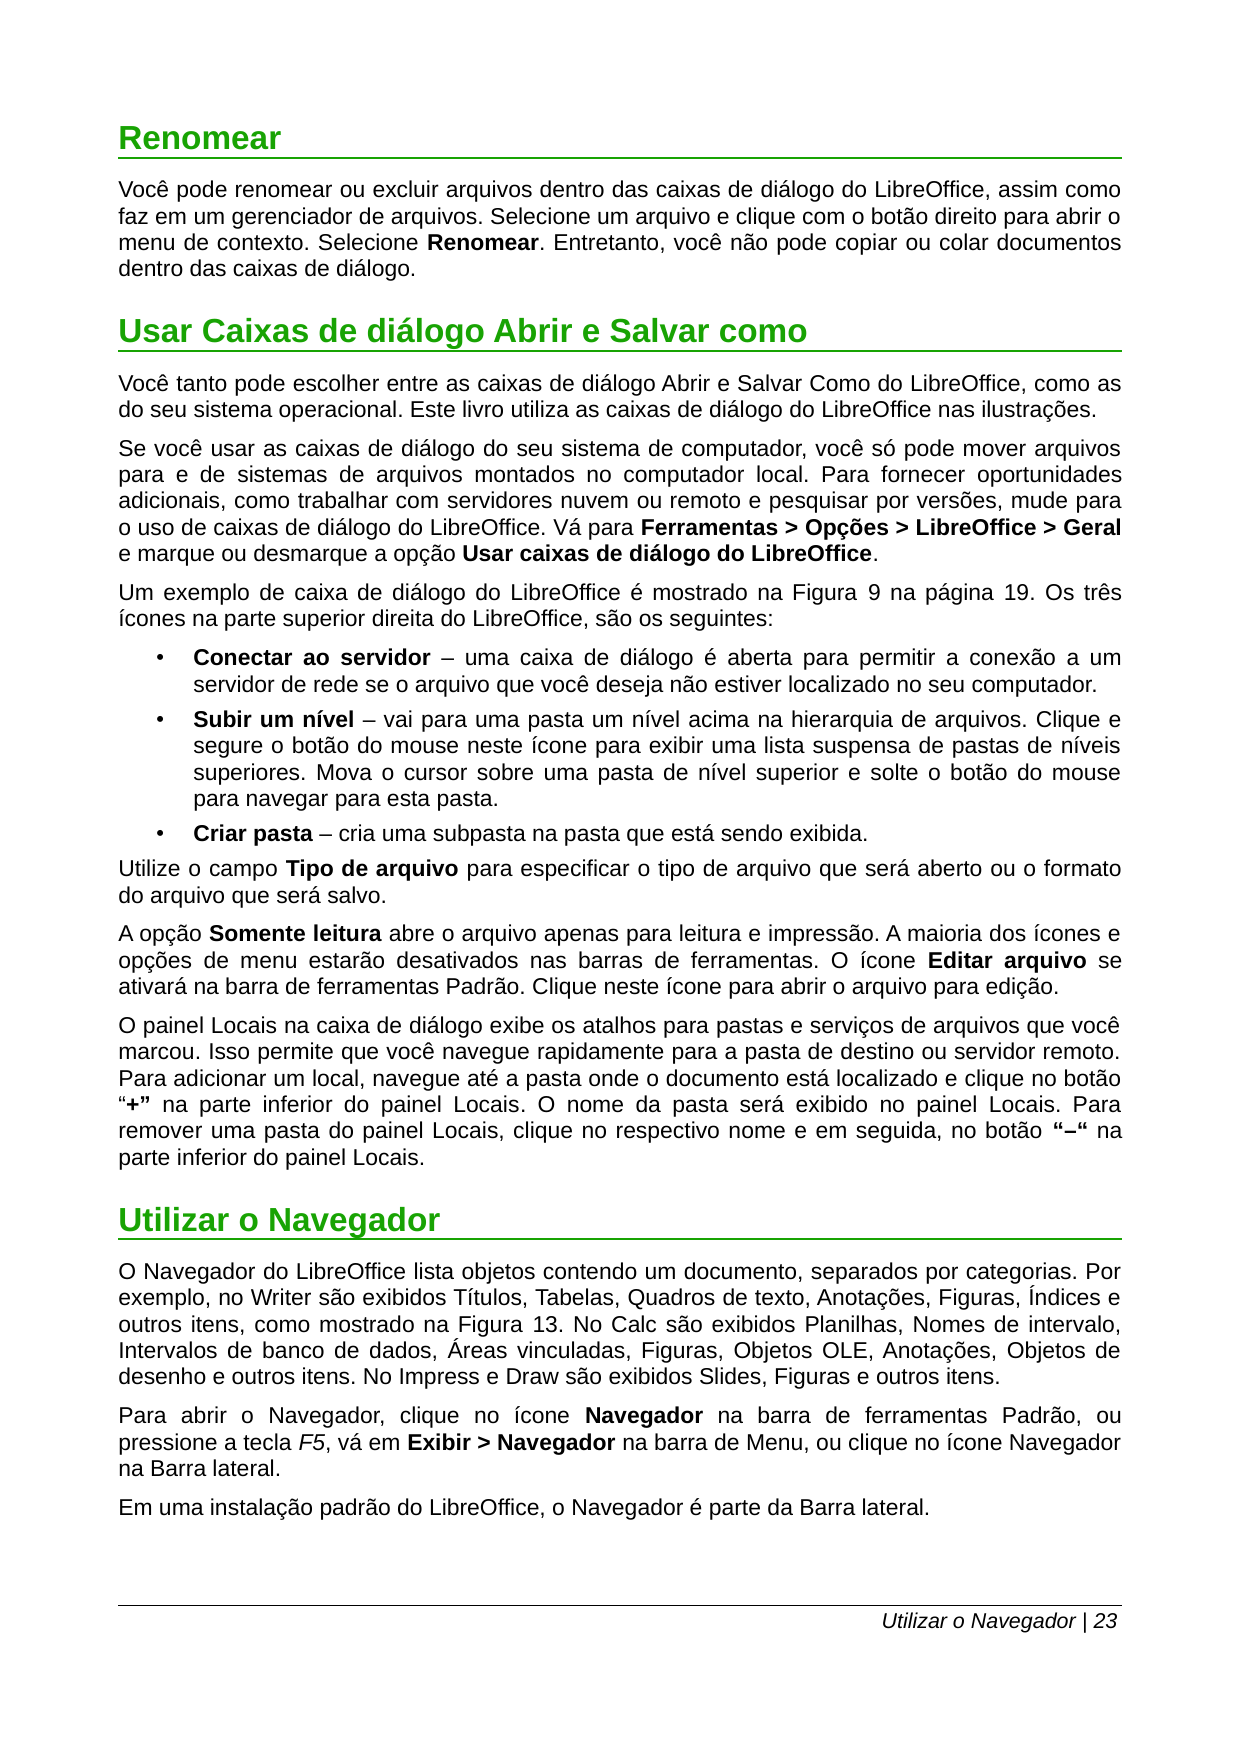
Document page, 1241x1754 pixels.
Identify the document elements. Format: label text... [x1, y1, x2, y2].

text O Navegador do LibreOffice lista objetos contendo um documento, separados por categorias. Por exemplo, no Writer são exibidos Títulos, Tabelas, Quadros de texto, Anotações, Figuras, Índices e outros itens, como mostrado na Figura 13. No Calc são exibidos Planilhas, Nomes de intervalo, Intervalos de banco de dados, Áreas vinculadas, Figuras, Objetos OLE, Anotações, Objetos de desenho e outros itens. No Impress e Draw são exibidos Slides, Figuras e outros itens. [118, 1258, 1122, 1389]
text Você tanto pode escolher entre as caixas de diálogo Abrir e Salvar Como do LibreOffice, como as do seu sistema operacional. Este livro utiliza as caixas de diálogo do LibreOffice nas ilustrações. [118, 369, 1122, 422]
subtitle Usar Caixas de diálogo Abrir e Salvar como [118, 311, 1122, 350]
text Em uma instalação padrão do LibreOffice, o Navegador é parte da Barra lateral. [118, 1494, 1122, 1520]
list Subir um nível – vai para uma pasta um nível acima na hierarquia de arquivos. Clique e segure o botão do mouse neste ícone para exibir uma lista suspensa de pastas de níveis superiores. Mova o cursor sobre uma pasta de nível superior e solte o botão do mouse para navegar para esta pasta. [156, 706, 1122, 811]
subtitle Utilizar o Navegador [118, 1199, 1122, 1238]
list Criar pasta – cria uma subpasta na pasta que está sendo exibida. [156, 820, 1122, 846]
text Para abrir o Navegador, clique no ícone Navegador na barra de ferramentas Padrão, ou pressione a tecla F5, vá em Exibir > Navegador na barra de Menu, ou clique no ícone Navegador na Barra lateral. [118, 1402, 1122, 1481]
text Você pode renomear ou excluir arquivos dentro das caixas de diálogo do LibreOffice, assim como faz em um gerenciador de arquivos. Selecione um arquivo e clique com o botão direito para abrir o menu de contexto. Selecione Renomear. Entretanto, você não pode copiar ou colar documentos dentro das caixas de diálogo. [118, 176, 1122, 282]
text O painel Locais na caixa de diálogo exibe os atalhos para pastas e serviços de arquivos que você marcou. Isso permite que você navegue rapidamente para a pasta de destino ou servidor remoto. Para adicionar um local, navegue até a pasta onde o documento está localizado e clique no botão “+” na parte inferior do painel Locais. O nome da pasta será exibido no painel Locais. Para remover uma pasta do painel Locais, clique no respectivo nome e em seguida, no botão “–“ na parte inferior do painel Locais. [118, 1012, 1122, 1170]
text A opção Somente leitura abre o arquivo apenas para leitura e impressão. A maioria dos ícones e opções de menu estarão desativados nas barras de ferramentas. O ícone Editar arquivo se ativará na barra de ferramentas Padrão. Clique neste ícone para abrir o arquivo para edição. [118, 920, 1122, 999]
text Utilize o campo Tipo de arquivo para especificar o tipo de arquivo que será aberto ou o formato do arquivo que será salvo. [118, 855, 1122, 908]
list Conectar ao servidor – uma caixa de diálogo é aberta para permitir a conexão a um servidor de rede se o arquivo que você deseja não estiver localizado no seu computador. [156, 644, 1122, 697]
text Se você usar as caixas de diálogo do seu sistema de computador, você só pode mover arquivos para e de sistemas de arquivos montados no computador local. Para fornecer oportunidades adicionais, como trabalhar com servidores nuvem ou remoto e pesquisar por versões, mude para o uso de caixas de diálogo do LibreOffice. Vá para Ferramentas > Opções > LibreOffice > Geral e marque ou desmarque a opção Usar caixas de diálogo do LibreOffice. [118, 435, 1122, 566]
subtitle Renomear [118, 118, 1122, 157]
text Um exemplo de caixa de diálogo do LibreOffice é mostrado na Figura 9 na página 19. Os três ícones na parte superior direita do LibreOffice, são os seguintes: [118, 579, 1122, 632]
